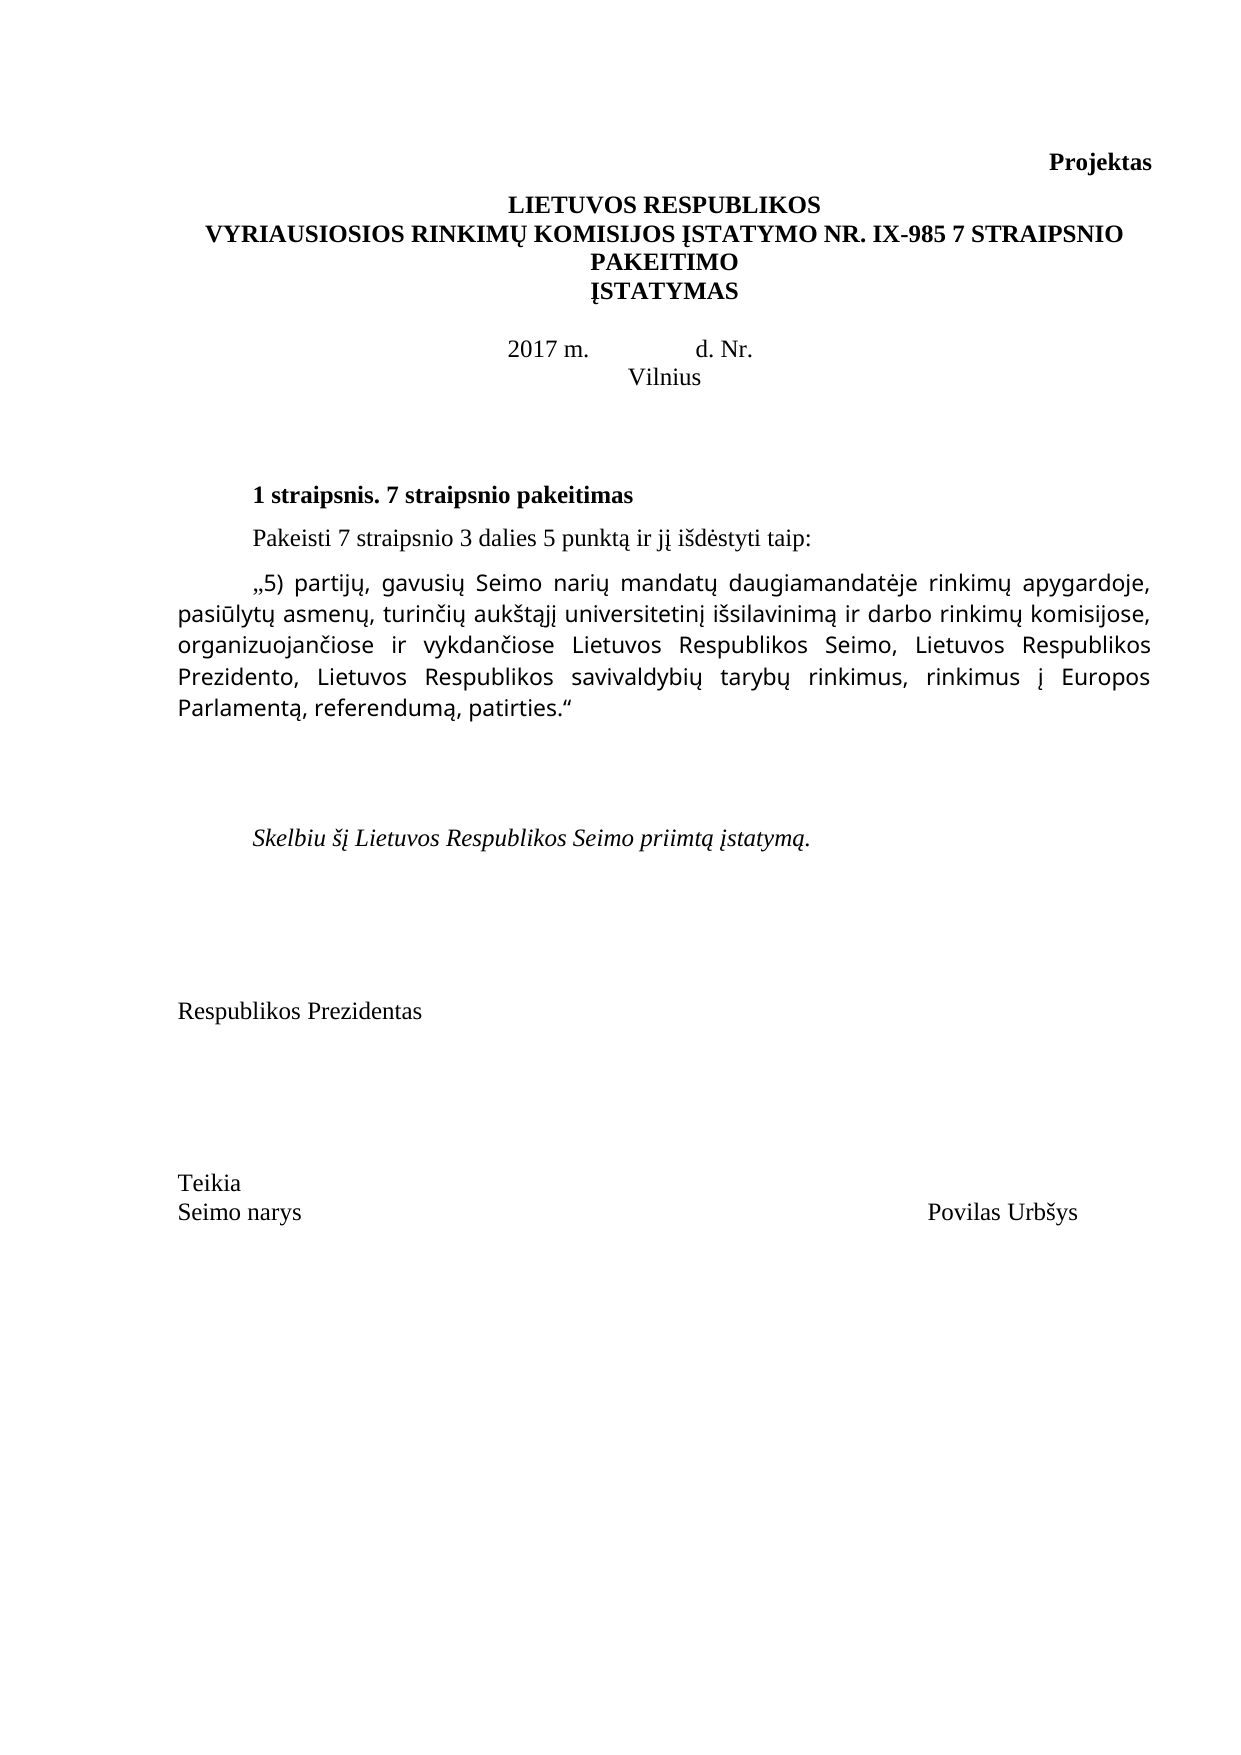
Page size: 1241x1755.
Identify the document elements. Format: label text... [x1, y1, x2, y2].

text „5) partijų, gavusių Seimo narių mandatų daugiamandatėje rinkimų apygardoje, pasiūlytų asmenų, turinčių aukštąjį universitetinį išsilavinimą ir darbo rinkimų komisijose, organizuojančiose ir vykdančiose Lietuvos Respublikos Seimo, Lietuvos Respublikos Prezidento, Lietuvos Respublikos savivaldybių tarybų rinkimus, rinkimus į Europos Parlamentą, referendumą, patirties.“ [177, 567, 1152, 723]
text Projektas [177, 147, 1152, 176]
text vyriausiosios rinkimų komisijos įstatymo nr. ix-985 7 straipsnio pakeitimo [177, 219, 1152, 276]
text ĮSTATYMAS [177, 276, 1152, 305]
text 1 straipsnis. 7 straipsnio pakeitimas [177, 480, 1152, 509]
text Seimo narys (Parašas) Povilas Urbšys [177, 1197, 1152, 1226]
text Respublikos Prezidentas [177, 996, 1152, 1025]
text 2017 m. d. Nr. [177, 334, 1152, 362]
text Skelbiu šį Lietuvos Respublikos Seimo priimtą įstatymą. [177, 823, 1152, 852]
text LIETUVOS RESPUBLIKOS [177, 190, 1152, 219]
text Pakeisti 7 straipsnio 3 dalies 5 punktą ir jį išdėstyti taip: [177, 523, 1152, 552]
text Teikia [177, 1168, 1152, 1197]
text Vilnius [177, 362, 1152, 391]
